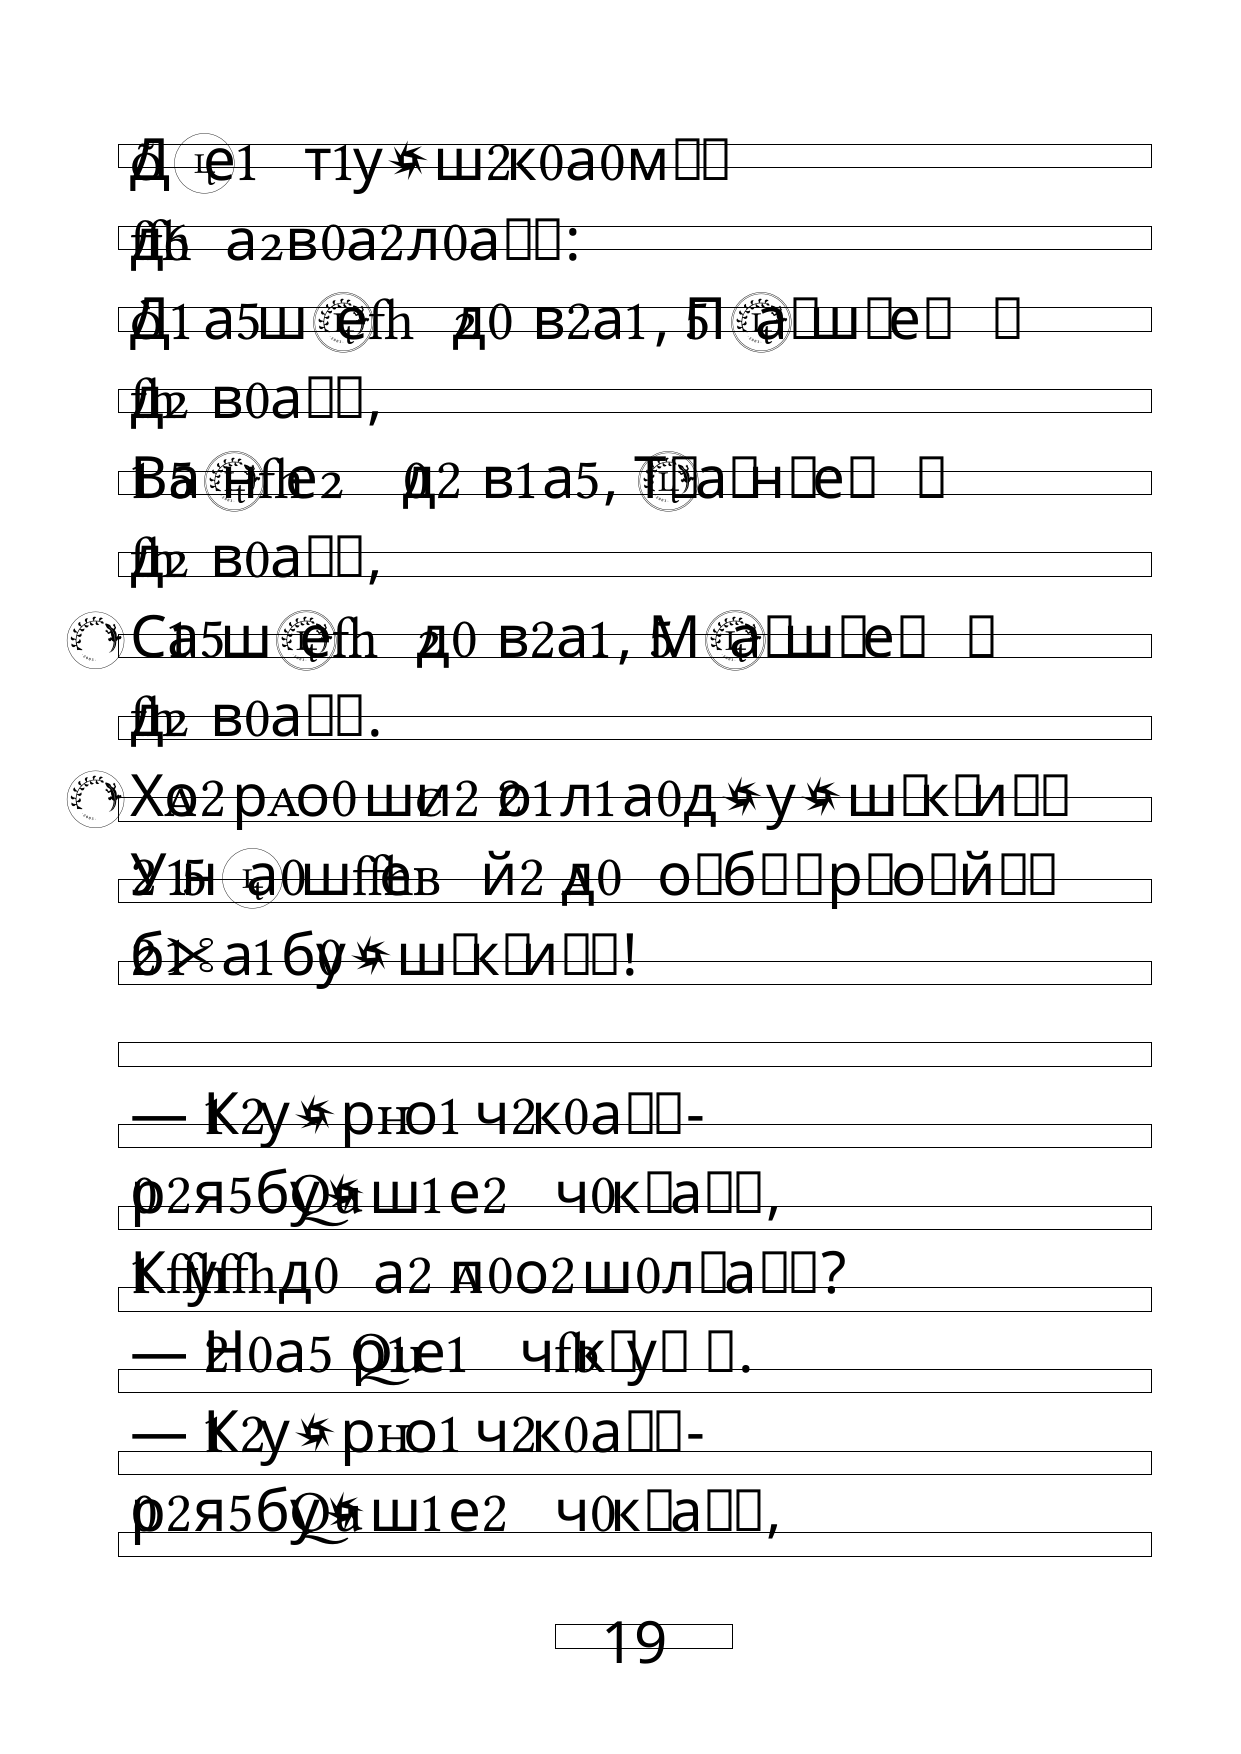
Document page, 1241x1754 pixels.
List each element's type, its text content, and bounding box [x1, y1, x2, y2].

text Куда пошла? [130, 1231, 1140, 1287]
text — Курочка-рябушечка, [130, 1072, 1140, 1124]
text Саше два, Маше два. [130, 740, 1140, 754]
text Саше два, Маше два. [130, 658, 1140, 716]
text — На речку. [614, 1333, 632, 1369]
text Хороши оладушки [130, 754, 1140, 797]
text Детушкам давала: [130, 118, 1140, 144]
text — Курочка-рябушечка, [130, 1475, 1140, 1532]
text У нашей доброй бабушки! [130, 833, 1140, 879]
text Куда пошла? [704, 1254, 722, 1287]
text У нашей доброй бабушки! [130, 903, 1140, 961]
text Ване два, Тане два, [130, 577, 1140, 595]
text Куда пошла? [794, 1254, 812, 1287]
text — Курочка-рябушечка, [130, 1148, 1140, 1206]
text Хороши оладушки [130, 822, 1140, 833]
text Детушкам давала: [130, 168, 1140, 226]
text — Курочка-рябушечка, [130, 1393, 1140, 1451]
text У нашей доброй бабушки! [130, 985, 1140, 992]
text — На речку. [711, 1333, 729, 1369]
text Ване два, Тане два, [130, 436, 1140, 471]
text Даше два, Паше два, [130, 277, 1140, 307]
text — На речку. [130, 1312, 1140, 1369]
text Детушкам давала: [130, 250, 1140, 277]
text Даше два, Паше два, [130, 413, 1140, 436]
text Даше два, Паше два, [130, 332, 1140, 389]
text — На речку. [665, 1333, 683, 1369]
text Ване два, Тане два, [130, 495, 1140, 552]
text — Курочка-рябушечка, [298, 1495, 323, 1529]
text Саше два, Маше два. [130, 595, 1140, 634]
text Куда пошла? [765, 1254, 783, 1287]
